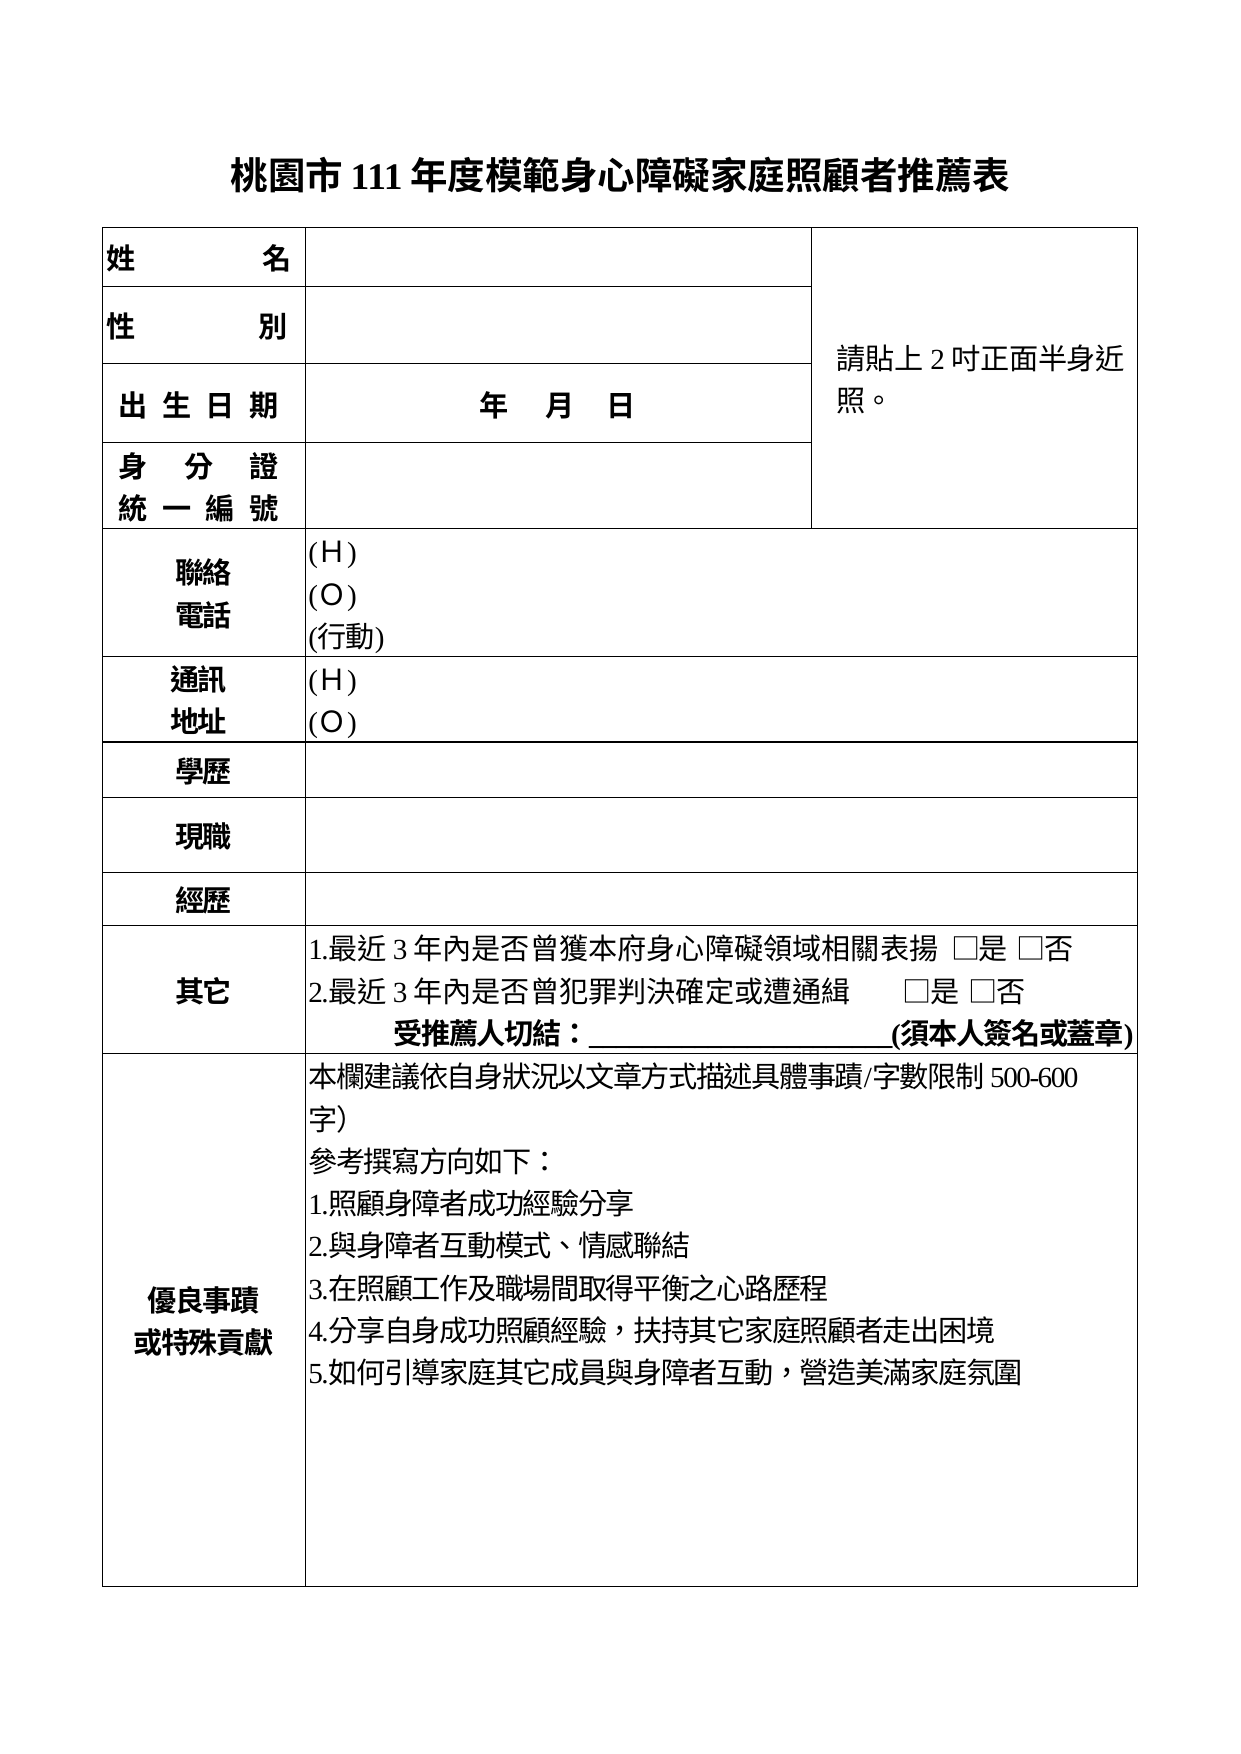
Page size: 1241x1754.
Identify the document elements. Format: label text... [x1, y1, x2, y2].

table_header 請貼上2吋正面半身近照。 [812, 228, 1137, 528]
table_cell [306, 743, 1137, 797]
table_cell 本欄建議依自身狀況以文章方式描述具體事蹟/字數限制500-600字） 參考撰寫方向如下： 1.照顧身障者成功經驗分享 2.與身障者互動模式、情感聯結 3.在照顧工作及職場間取得平衡之心路歷程 4.分享自身成功照顧經驗，扶持其它家庭照顧者走出困境 5.如何引導家庭其它成員與身障者互動，營造美滿家庭氛圍 [306, 1054, 1137, 1586]
table_cell 其它 [103, 926, 305, 1053]
table_header 姓名 [103, 228, 305, 286]
table_cell (Ｈ) (Ｏ) [306, 657, 1137, 741]
table_cell 年 月 日 [306, 364, 811, 442]
table_cell 出生日期 [103, 364, 305, 442]
table_header [306, 228, 811, 286]
table_cell 優良事蹟 或特殊貢獻 [103, 1054, 305, 1586]
table_cell 1.最近3年內是否曾獲本府身心障礙領域相關表揚 □是 □否 2.最近3年內是否曾犯罪判決確定或遭通緝 □是 □否 受推薦人切結：_______________________(須本人簽名或蓋章) [306, 926, 1137, 1053]
text 桃園市111年度模範身心障礙家庭照顧者推薦表 [118, 146, 1122, 200]
table_cell 現職 [103, 798, 305, 872]
table_cell [306, 798, 1137, 872]
table_cell (Ｈ) (Ｏ) (行動) [306, 529, 1137, 656]
table_cell 學歷 [103, 743, 305, 797]
table_cell 身分證 統一編號 [103, 443, 305, 528]
table_cell 經歷 [103, 873, 305, 925]
table_cell 通訊 地址 [103, 657, 305, 741]
table_cell 聯絡 電話 [103, 529, 305, 656]
table_cell 性 別 [103, 287, 305, 363]
table_cell [306, 873, 1137, 925]
table_cell [306, 287, 811, 363]
table_cell [306, 443, 811, 528]
